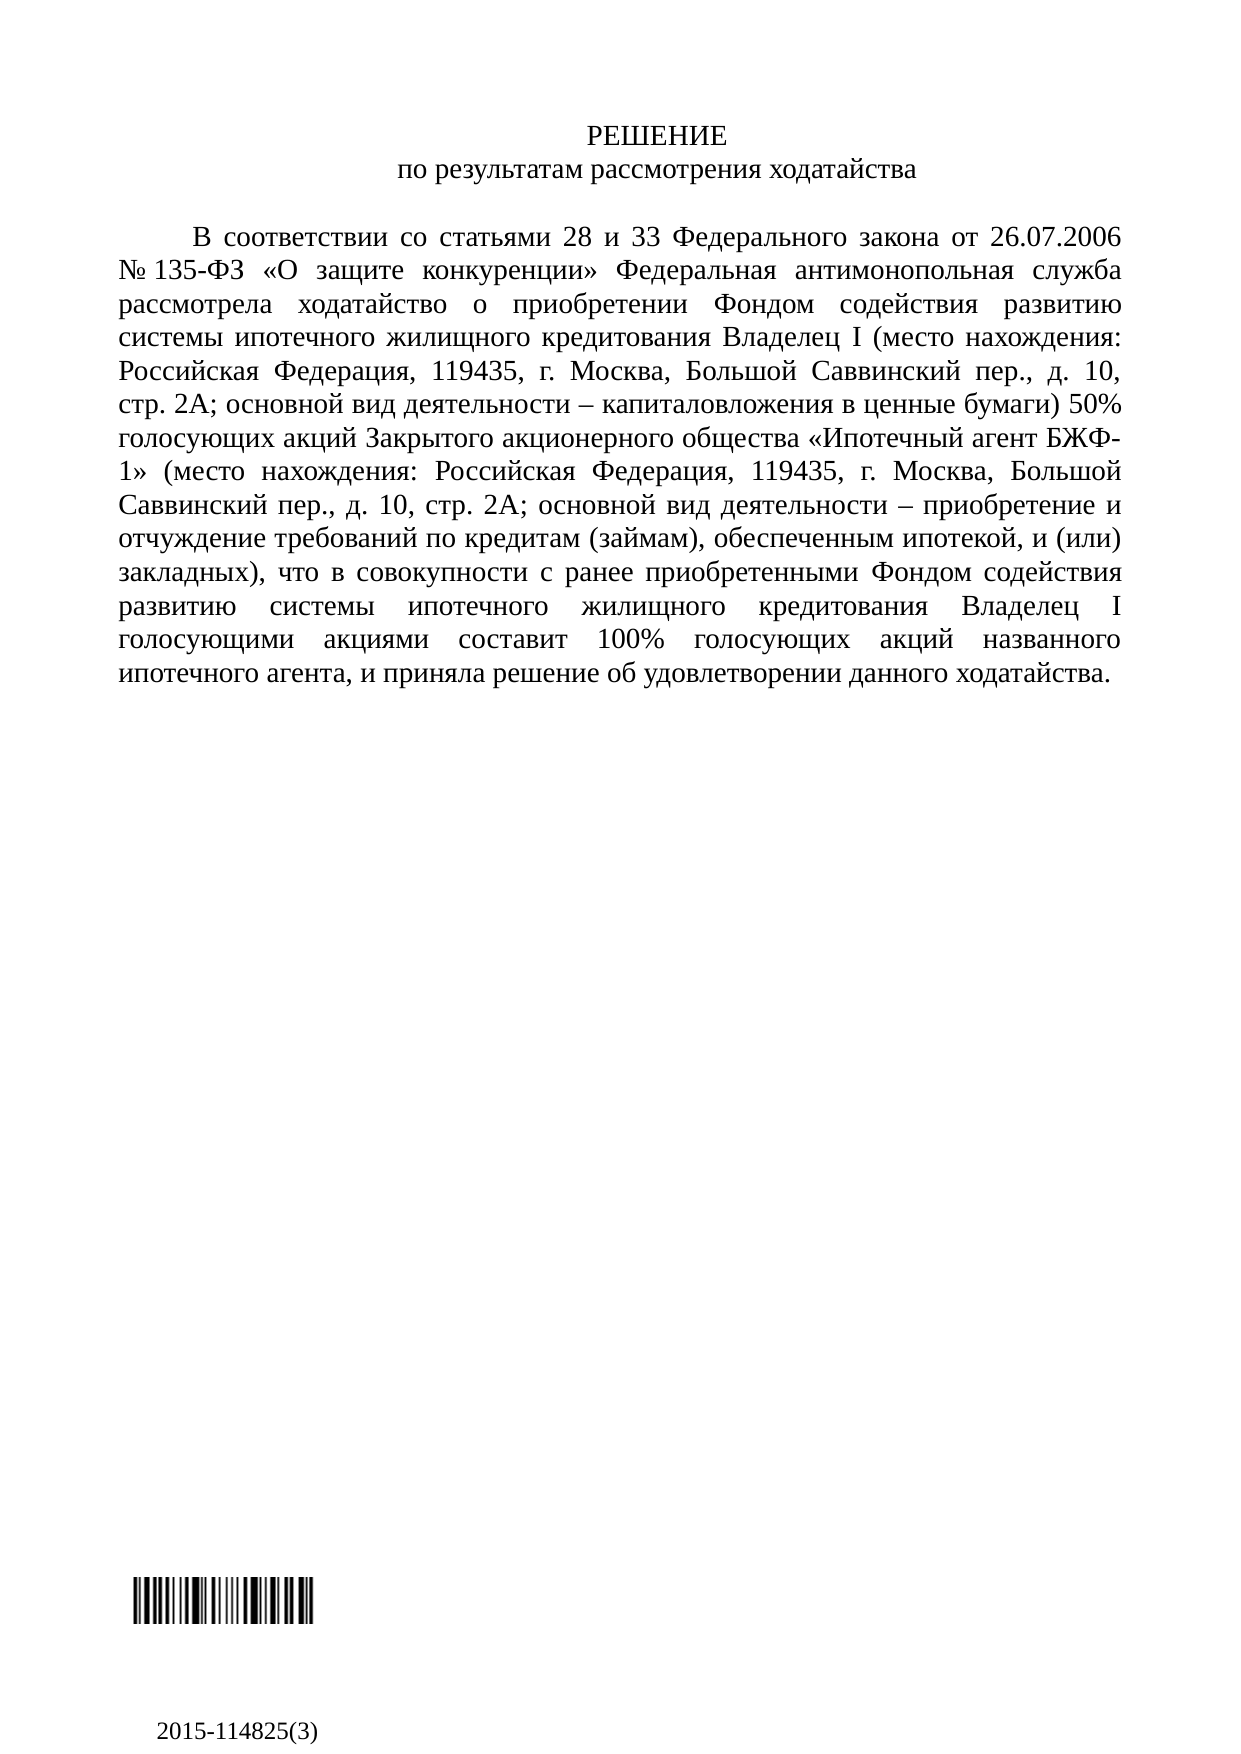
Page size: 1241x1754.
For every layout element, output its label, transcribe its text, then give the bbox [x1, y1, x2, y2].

text РЕШЕНИЕ [118, 118, 1122, 152]
text по результатам рассмотрения ходатайства [118, 152, 1122, 185]
picture [118, 1577, 331, 1624]
text В соответствии со статьями 28 и 33 Федерального закона от 26.07.2006 № 135-ФЗ «О защите конкуренции» Федеральная антимонопольная служба рассмотрела ходатайство о приобретении Фондом содействия развитию системы ипотечного жилищного кредитования Владелец I (место нахождения: Российская Федерация, 119435, г. Москва, Большой Саввинский пер., д. 10, стр. 2А; основной вид деятельности – капиталовложения в ценные бумаги) 50% голосующих акций Закрытого акционерного общества «Ипотечный агент БЖФ-1» (место нахождения: Российская Федерация, 119435, г. Москва, Большой Саввинский пер., д. 10, стр. 2А; основной вид деятельности – приобретение и отчуждение требований по кредитам (займам), обеспеченным ипотекой, и (или) закладных), что в совокупности с ранее приобретенными Фондом содействия развитию системы ипотечного жилищного кредитования Владелец I голосующими акциями составит 100% голосующих акций названного ипотечного агента, и приняла решение об удовлетворении данного ходатайства. [118, 219, 1122, 688]
